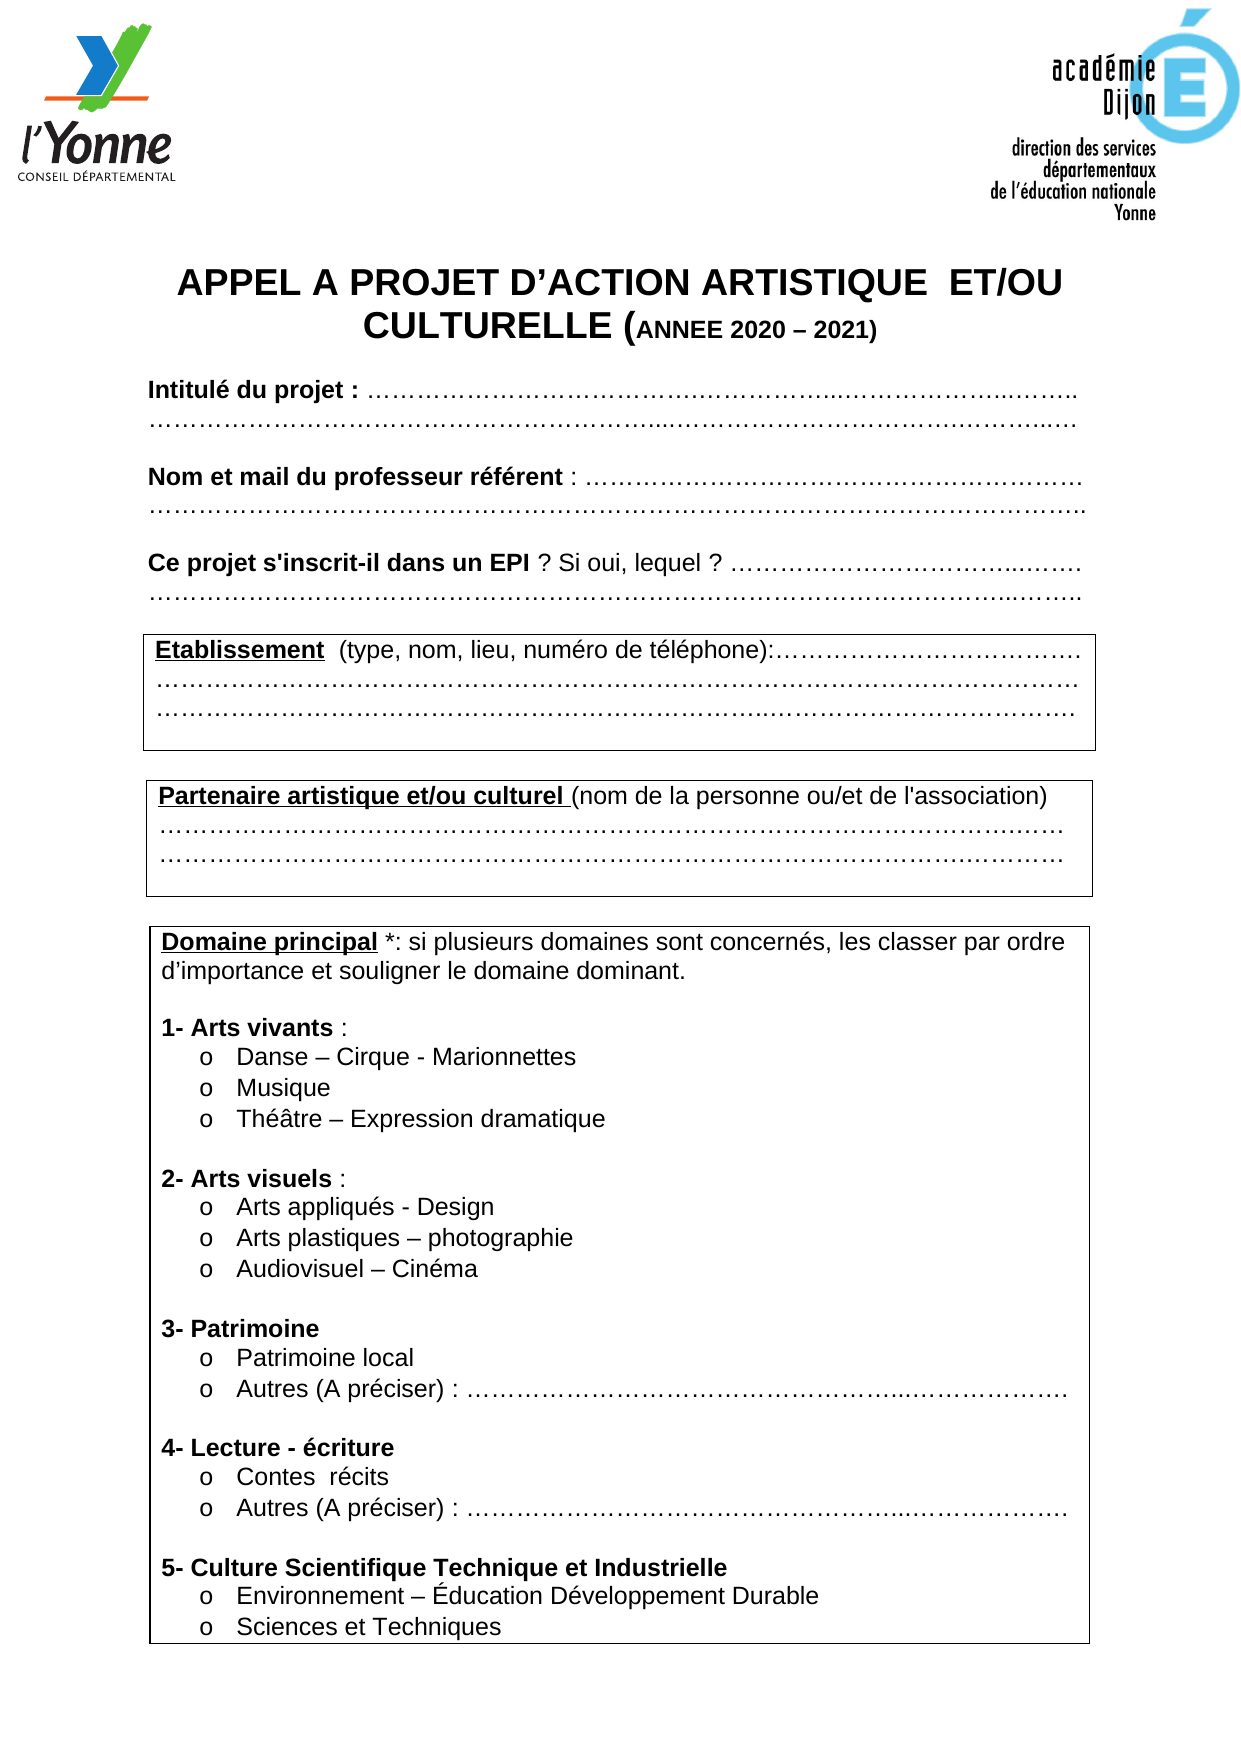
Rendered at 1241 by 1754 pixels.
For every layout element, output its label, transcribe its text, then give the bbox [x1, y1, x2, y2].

text …………………………………………………………………………………………...…….. [148, 577, 1092, 606]
table_header Domaine principal *: si plusieurs domaines sont concernés, les classer par ordre d’importance et souligner le domaine dominant. 1- Arts vivants : Danse – Cirque - Marionnettes Musique Théâtre – Expression dramatique 2- Arts visuels : Arts appliqués - Design Arts plastiques – photographie Audiovisuel – Cinéma 3- Patrimoine Patrimoine local Autres (A préciser) : ……………………………………………...………………. 4- Lecture - écriture Contes récits Autres (A préciser) : ……………………………………………...………………. 5- Culture Scientifique Technique et Industrielle Environnement – Éducation Développement Durable Sciences et Techniques [151, 927, 1089, 1643]
text APPEL A Projet d’action artistique ET/OU culturelle (ANNEE 2020 – 2021) [148, 261, 1092, 347]
picture [990, 7, 1241, 221]
table_header Partenaire artistique et/ou culturel (nom de la personne ou/et de l'association)………………………………………………………………………………………….…… …………………………………………………………………………………….………… [147, 781, 1092, 896]
text Ce projet s'inscrit-il dans un EPI ? Si oui, lequel ? ……………………………...……. [148, 548, 1092, 577]
text Nom et mail du professeur référent : …………………………………………………… [148, 462, 1092, 491]
text ………………………………………………………………………………………………….. [148, 491, 1092, 519]
text Intitulé du projet : ………………………………….……………...………………...…….. [148, 376, 1092, 404]
table_header Etablissement (type, nom, lieu, numéro de téléphone):……………………………….………………………………………………………………………………………………… ………………………………………………………………..………………………………. [144, 635, 1095, 750]
text ……………………………………………………....…………………………….………...… [148, 404, 1092, 433]
